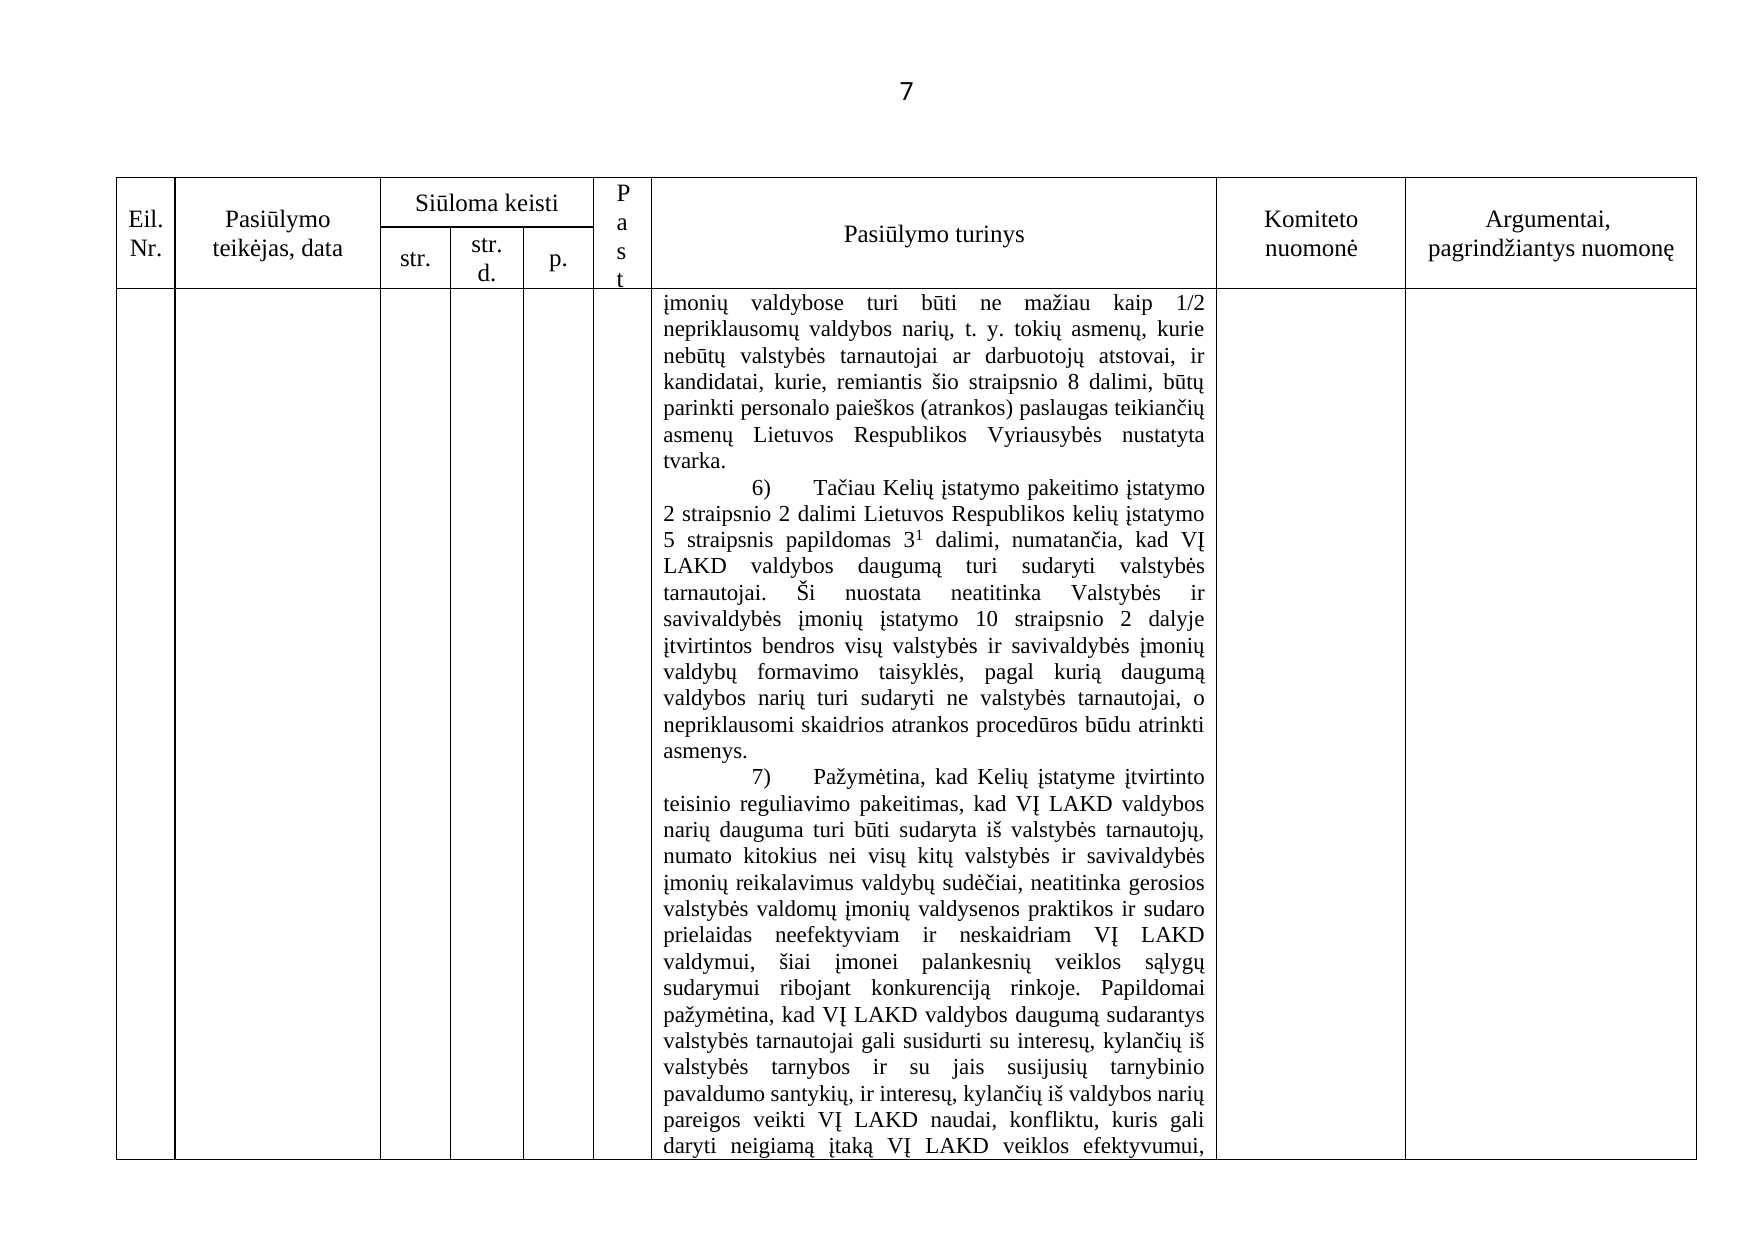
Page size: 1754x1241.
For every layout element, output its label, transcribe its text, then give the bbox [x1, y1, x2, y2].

table_cell [1406, 289, 1696, 1159]
table_header Komiteto nuomonė [1217, 178, 1405, 288]
table_cell [594, 289, 651, 1159]
table_cell str. [381, 228, 450, 288]
table_cell [451, 289, 523, 1159]
table_cell [381, 289, 450, 1159]
table_header Siūloma keisti [381, 178, 593, 226]
table_cell įmonių valdybose turi būti ne mažiau kaip 1/2 nepriklausomų valdybos narių, t. y. tokių asmenų, kurie nebūtų valstybės tarnautojai ar darbuotojų atstovai, ir kandidatai, kurie, remiantis šio straipsnio 8 dalimi, būtų parinkti personalo paieškos (atrankos) paslaugas teikiančių asmenų Lietuvos Respublikos Vyriausybės nustatyta tvarka. 6) Tačiau Kelių įstatymo pakeitimo įstatymo 2 straipsnio 2 dalimi Lietuvos Respublikos kelių įstatymo 5 straipsnis papildomas 31 dalimi, numatančia, kad VĮ LAKD valdybos daugumą turi sudaryti valstybės tarnautojai. Ši nuostata neatitinka Valstybės ir savivaldybės įmonių įstatymo 10 straipsnio 2 dalyje įtvirtintos bendros visų valstybės ir savivaldybės įmonių valdybų formavimo taisyklės, pagal kurią daugumą valdybos narių turi sudaryti ne valstybės tarnautojai, o nepriklausomi skaidrios atrankos procedūros būdu atrinkti asmenys. 7) Pažymėtina, kad Kelių įstatyme įtvirtinto teisinio reguliavimo pakeitimas, kad VĮ LAKD valdybos narių dauguma turi būti sudaryta iš valstybės tarnautojų, numato kitokius nei visų kitų valstybės ir savivaldybės įmonių reikalavimus valdybų sudėčiai, neatitinka gerosios valstybės valdomų įmonių valdysenos praktikos ir sudaro prielaidas neefektyviam ir neskaidriam VĮ LAKD valdymui, šiai įmonei palankesnių veiklos sąlygų sudarymui ribojant konkurenciją rinkoje. Papildomai pažymėtina, kad VĮ LAKD valdybos daugumą sudarantys valstybės tarnautojai gali susidurti su interesų, kylančių iš valstybės tarnybos ir su jais susijusių tarnybinio pavaldumo santykių, ir interesų, kylančių iš valdybos narių pareigos veikti VĮ LAKD naudai, konfliktu, kuris gali daryti neigiamą įtaką VĮ LAKD veiklos efektyvumui, [652, 289, 1216, 1159]
table_header Pastabos [594, 178, 651, 288]
table_header Argumentai, pagrindžiantys nuomonę [1406, 178, 1696, 288]
table_header Pasiūlymo turinys [652, 178, 1216, 288]
table_cell p. [524, 228, 593, 288]
table_header Eil. Nr. [117, 178, 174, 288]
table_cell [117, 289, 174, 1159]
table_cell [524, 289, 593, 1159]
table_header Pasiūlymo teikėjas, data [176, 178, 380, 288]
table_cell [1217, 289, 1405, 1159]
table_cell [176, 289, 380, 1159]
table_cell str. d. [451, 228, 523, 288]
